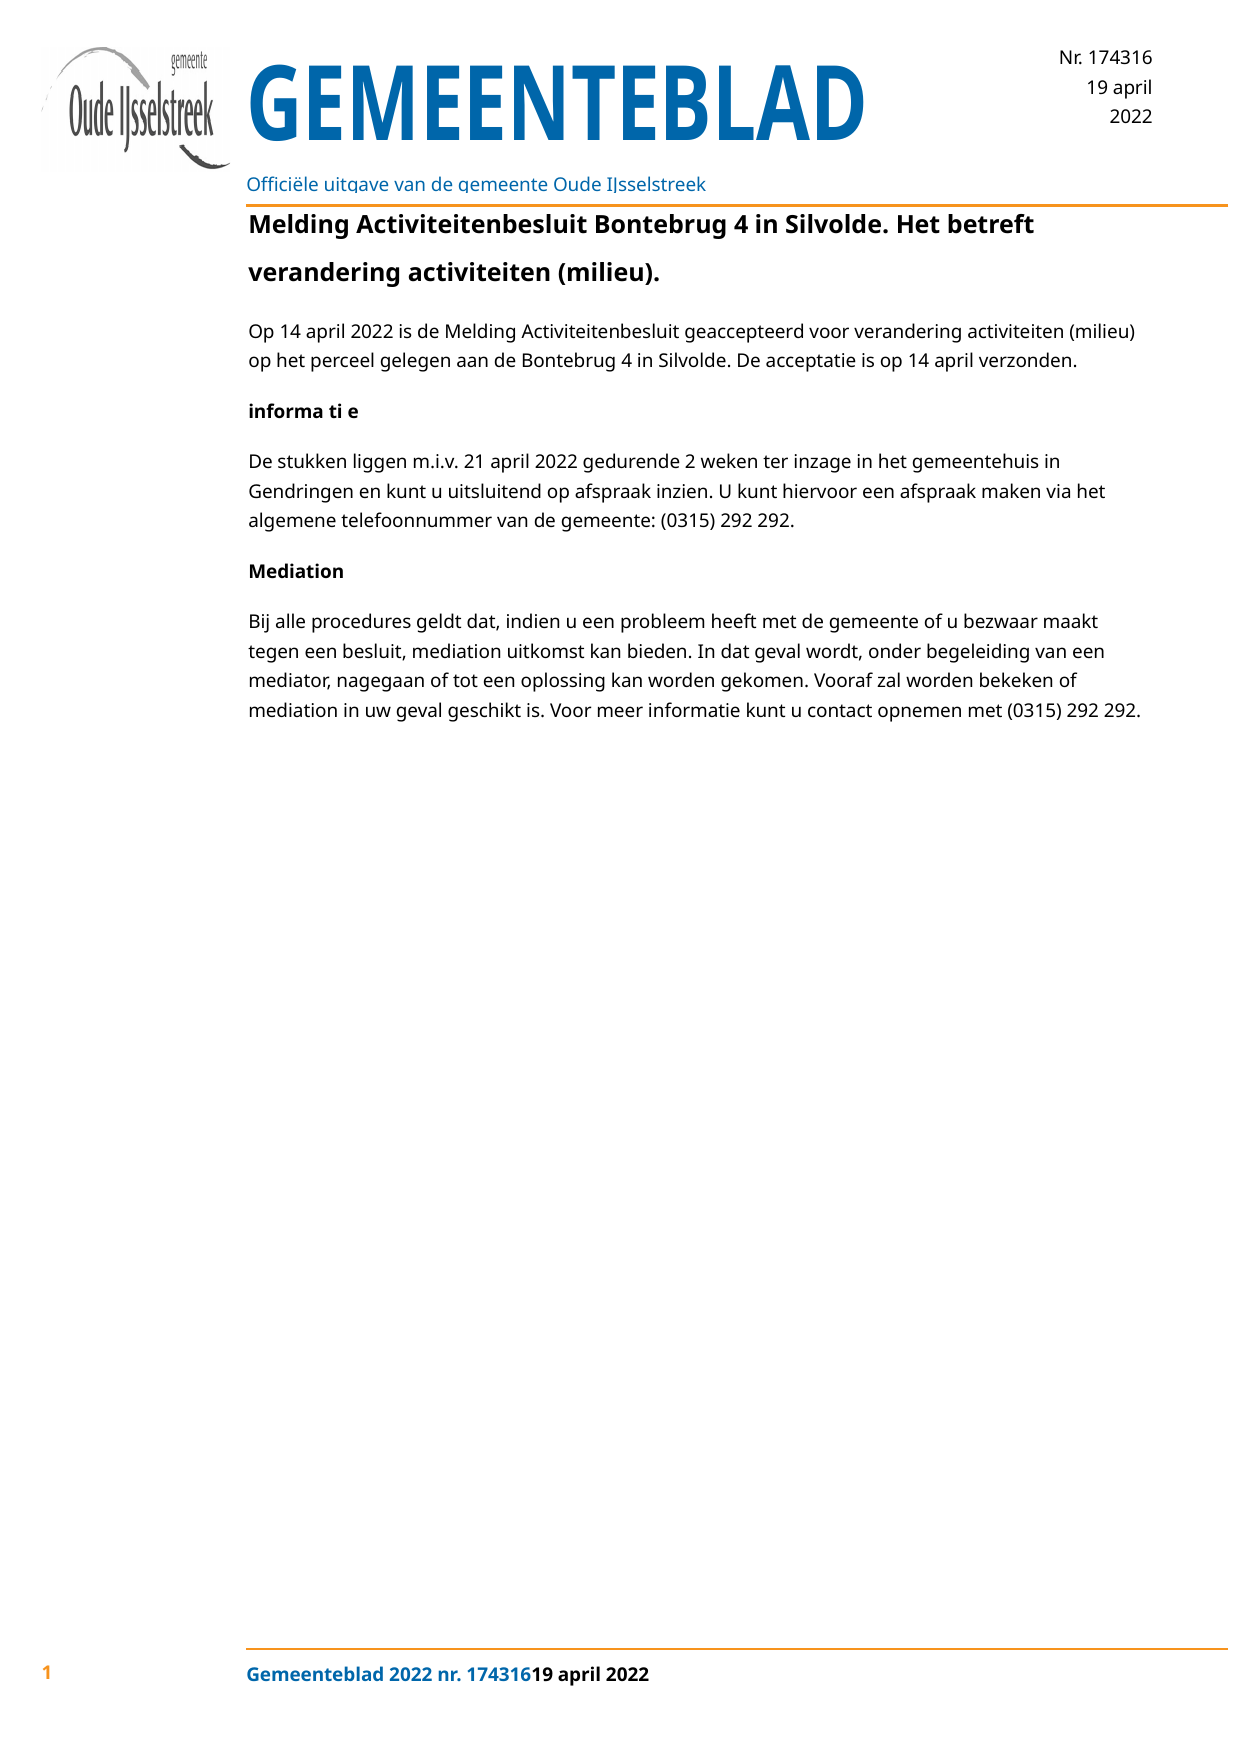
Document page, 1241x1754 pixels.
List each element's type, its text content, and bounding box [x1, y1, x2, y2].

text Mediation [248, 558, 1152, 584]
picture [41, 47, 231, 172]
text Bij alle procedures geldt dat, indien u een probleem heeft met de gemeente of u bezwaar maakt tegen een besluit, mediation uitkomst kan bieden. In dat geval wordt, onder begeleiding van een mediator, nagegaan of tot een oplossing kan worden gekomen. Vooraf zal worden bekeken of mediation in uw geval geschikt is. Voor meer informatie kunt u contact opnemen met (0315) 292 292. [248, 608, 1152, 723]
text informa ti e [248, 398, 1152, 424]
text De stukken liggen m.i.v. 21 april 2022 gedurende 2 weken ter inzage in het gemeentehuis in Gendringen en kunt u uitsluitend op afspraak inzien. U kunt hiervoor een afspraak maken via het algemene telefoonnummer van de gemeente: (0315) 292 292. [248, 448, 1152, 533]
text Melding Activiteitenbesluit Bontebrug 4 in Silvolde. Het betreft verandering activiteiten (milieu). [248, 207, 1152, 288]
text Op 14 april 2022 is de Melding Activiteitenbesluit geaccepteerd voor verandering activiteiten (milieu) op het perceel gelegen aan de Bontebrug 4 in Silvolde. De acceptatie is op 14 april verzonden. [248, 318, 1152, 373]
